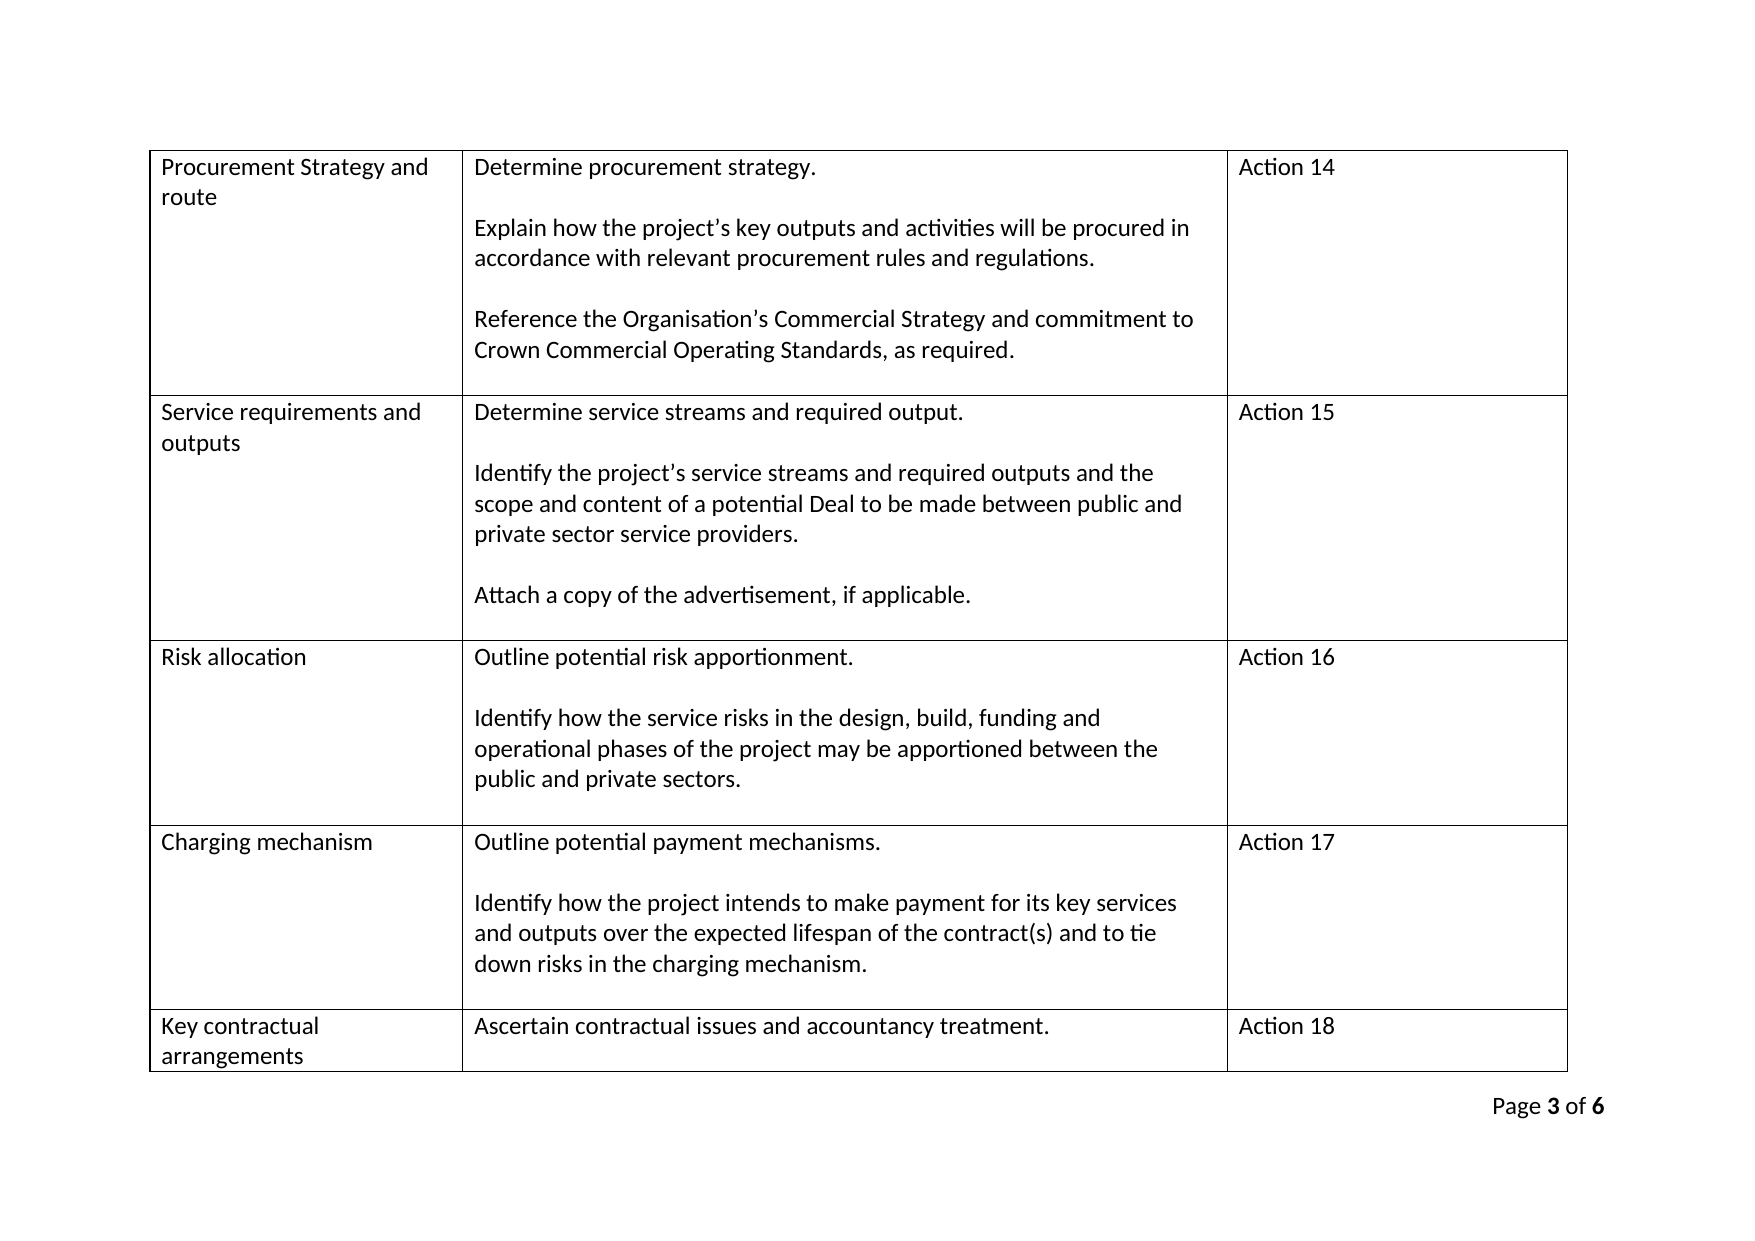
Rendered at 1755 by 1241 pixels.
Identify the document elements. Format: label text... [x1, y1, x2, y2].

table_cell Determine service streams and required output. Identify the project’s service streams and required outputs and the scope and content of a potential Deal to be made between public and private sector service providers. Attach a copy of the advertisement, if applicable. [463, 396, 1227, 640]
table_cell Action 15 [1228, 396, 1567, 640]
table_cell Determine procurement strategy. Explain how the project’s key outputs and activities will be procured in accordance with relevant procurement rules and regulations. Reference the Organisation’s Commercial Strategy and commitment to Crown Commercial Operating Standards, as required. [463, 151, 1227, 395]
table_cell Ascertain contractual issues and accountancy treatment. [463, 1010, 1227, 1071]
table_cell Outline potential payment mechanisms. Identify how the project intends to make payment for its key services and outputs over the expected lifespan of the contract(s) and to tie down risks in the charging mechanism. [463, 826, 1227, 1009]
table_cell Action 14 [1228, 151, 1567, 395]
table_cell Procurement Strategy and route [151, 151, 462, 395]
table_cell Risk allocation [151, 641, 462, 824]
table_cell Charging mechanism [151, 826, 462, 1009]
table_cell Action 18 [1228, 1010, 1567, 1071]
table_cell Outline potential risk apportionment. Identify how the service risks in the design, build, funding and operational phases of the project may be apportioned between the public and private sectors. [463, 641, 1227, 824]
table_cell Action 17 [1228, 826, 1567, 1009]
table_cell Service requirements and outputs [151, 396, 462, 640]
table_cell Action 16 [1228, 641, 1567, 824]
table_cell Key contractual arrangements [151, 1010, 462, 1071]
